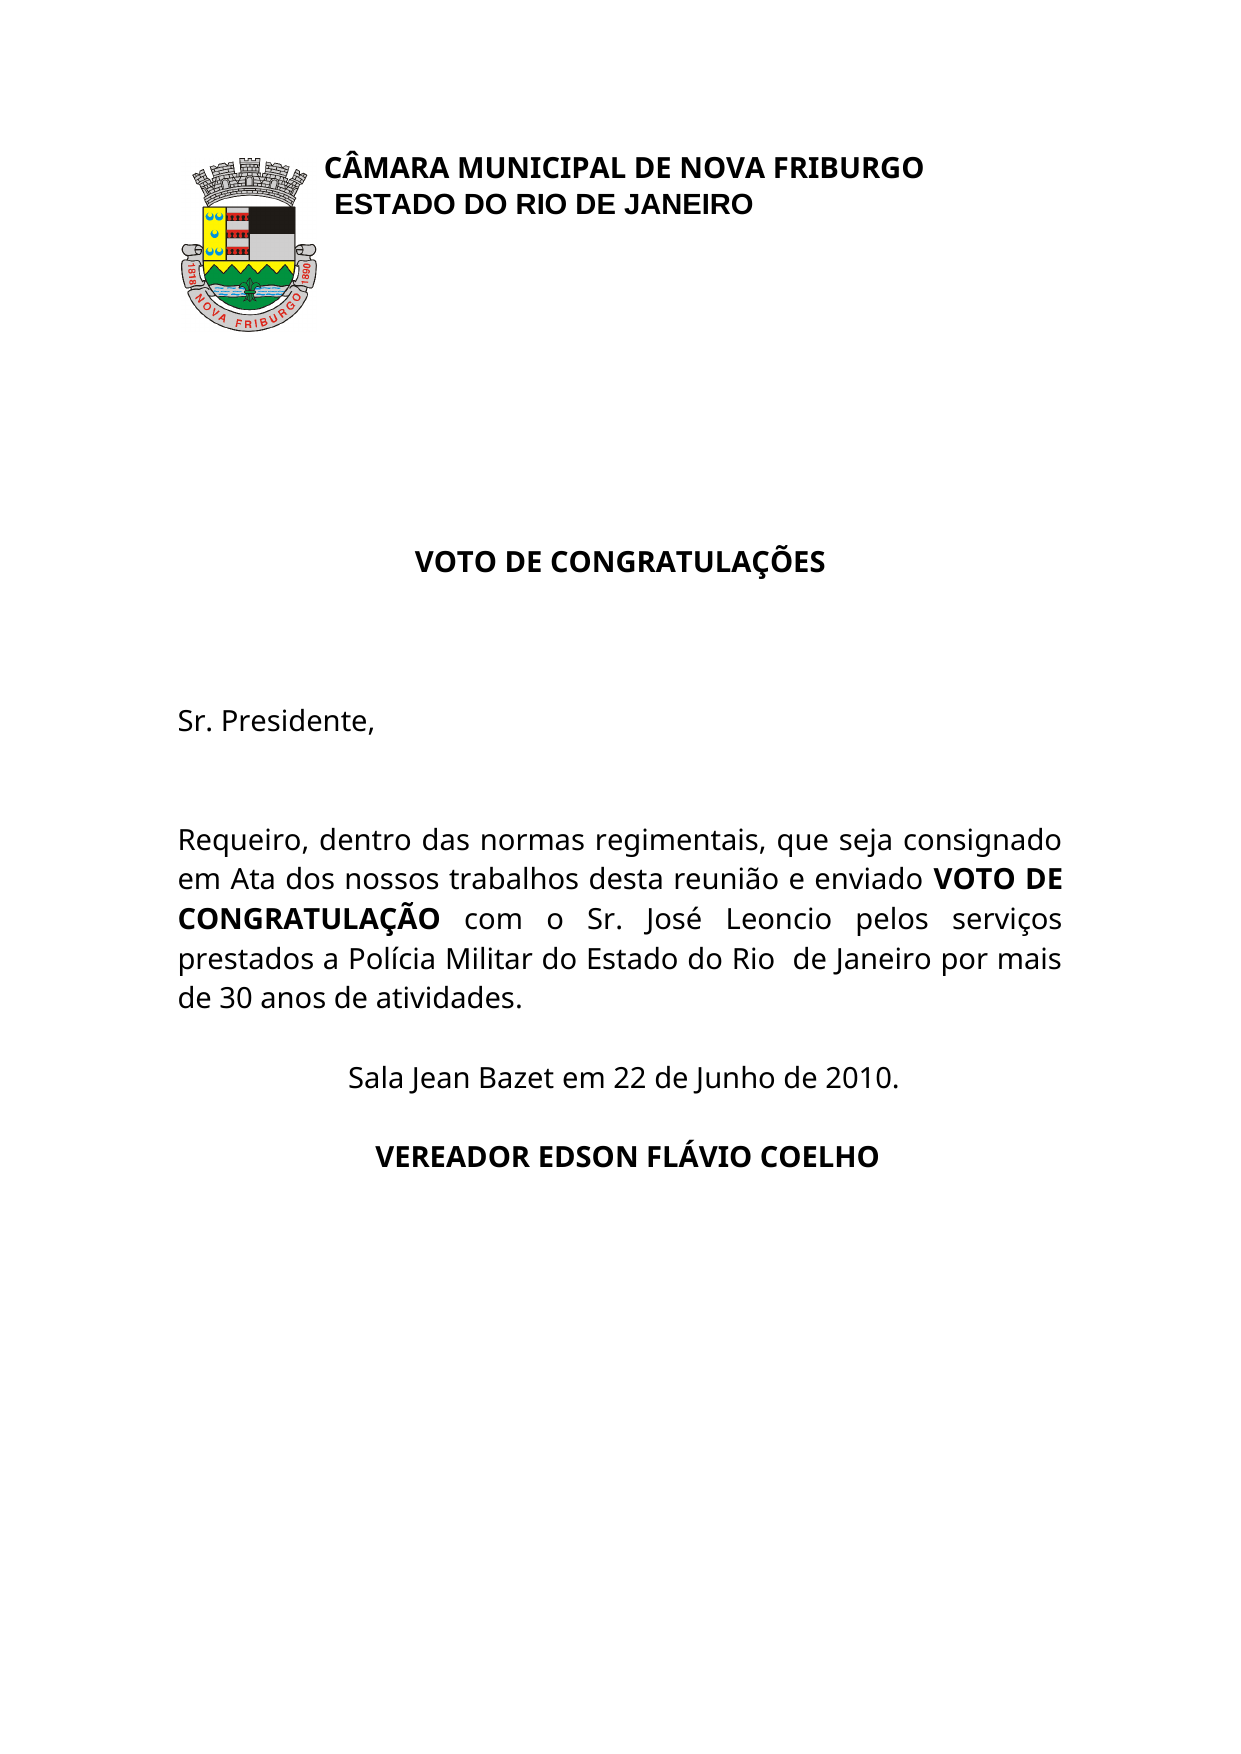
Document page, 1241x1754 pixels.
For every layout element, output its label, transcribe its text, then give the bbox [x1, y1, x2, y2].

text CÂMARA MUNICIPAL DE NOVA FRIBURGO [177, 148, 1063, 187]
text Requeiro, dentro das normas regimentais, que seja consignado em Ata dos nossos trabalhos desta reunião e enviado VOTO DE CONGRATULAÇÃO com o Sr. José Leoncio pelos serviços prestados a Polícia Militar do Estado do Rio de Janeiro por mais de 30 anos de atividades. [177, 819, 1063, 1017]
text ESTADO DO RIO DE JANEIRO [320, 187, 1063, 221]
text Sr. Presidente, [177, 700, 1063, 739]
text VOTO DE CONGRATULAÇÕES [177, 541, 1063, 581]
text Sala Jean Bazet em 22 de Junho de 2010. [177, 1057, 1063, 1097]
text VEREADOR EDSON FLÁVIO COELHO [177, 1136, 1063, 1176]
